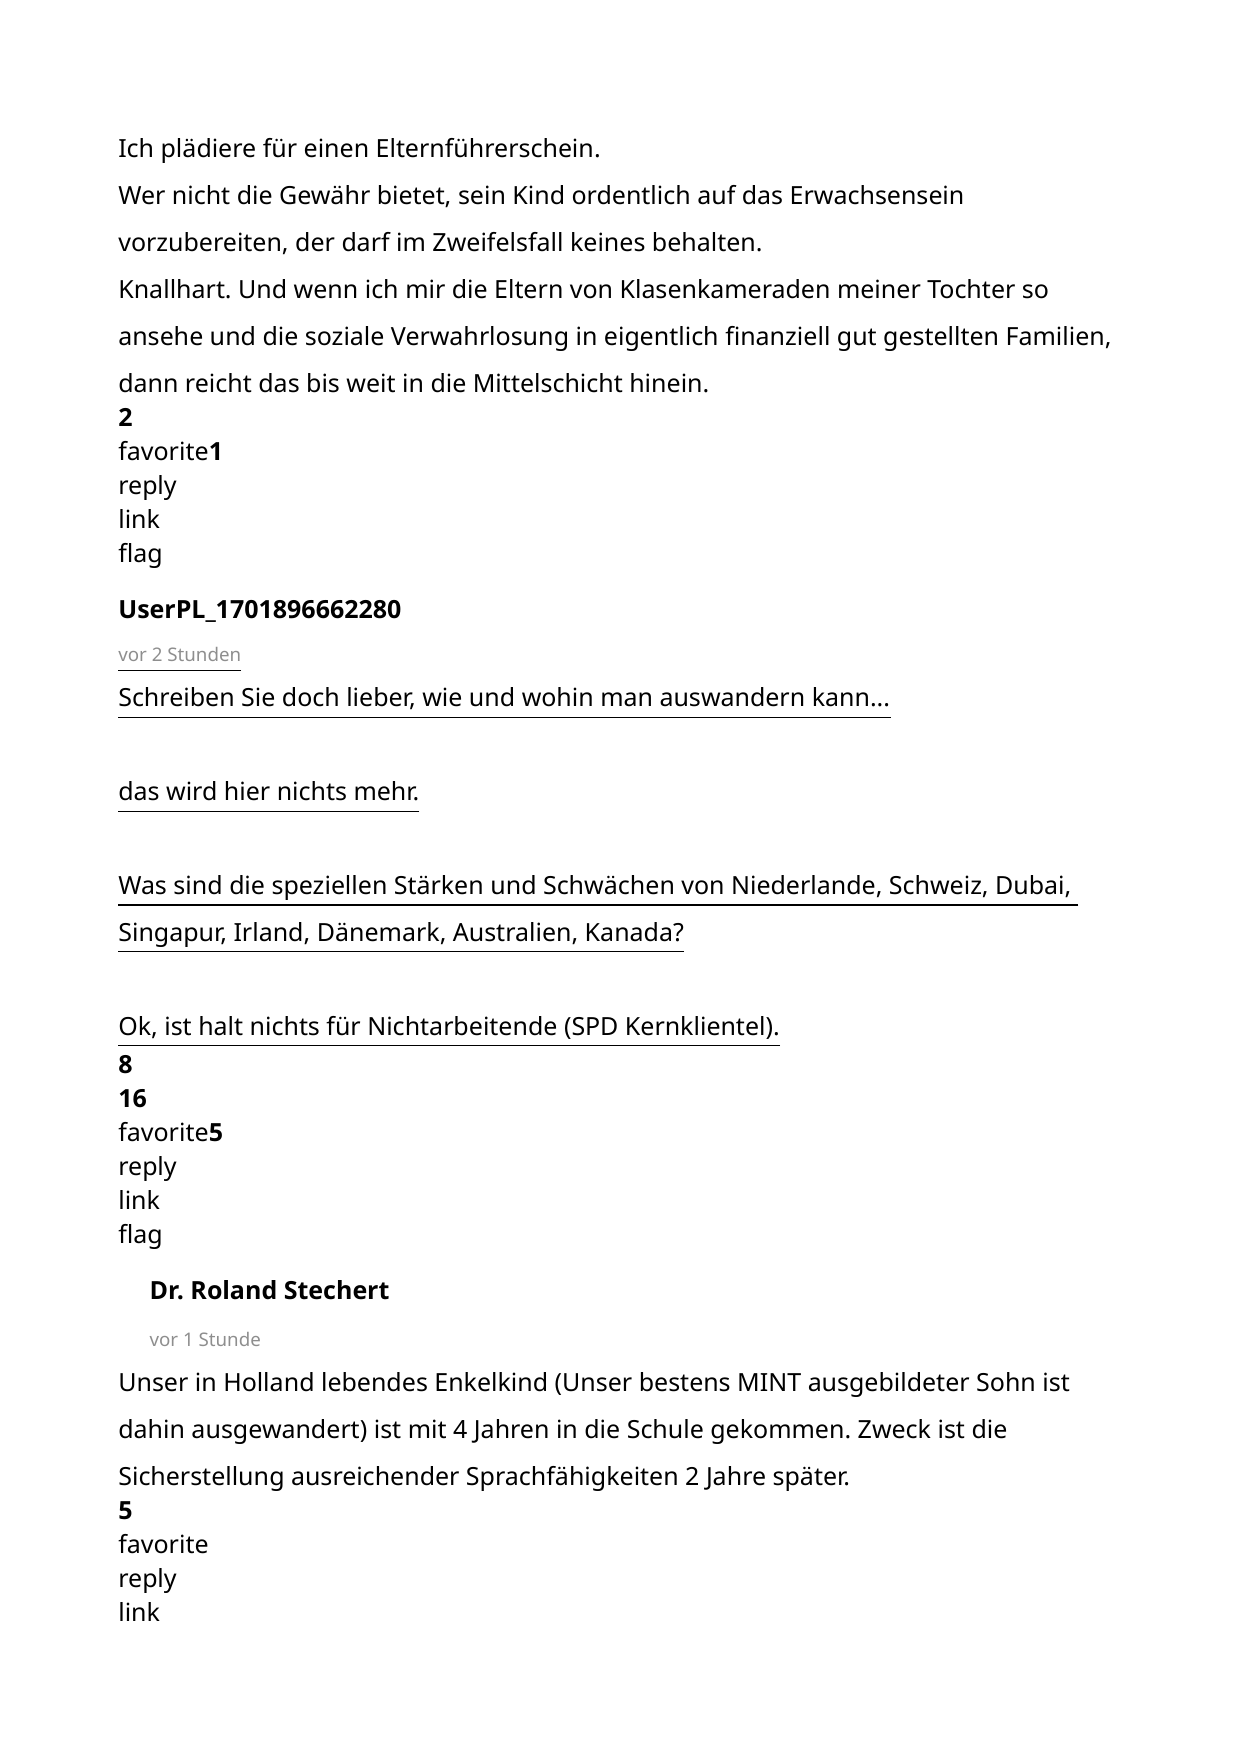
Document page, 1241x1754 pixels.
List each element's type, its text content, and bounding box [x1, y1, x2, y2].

text favorite [118, 1527, 1122, 1561]
text 2 [118, 399, 1122, 433]
text link [118, 1182, 1122, 1217]
text favorite5 [118, 1114, 1122, 1148]
text flag [118, 536, 1122, 570]
text Schreiben Sie doch lieber, wie und wohin man auswandern kann... das wird hier nichts mehr. Was sind die speziellen Stärken und Schwächen von Niederlande, Schweiz, Dubai, Singapur, Irland, Dänemark, Australien, Kanada? Ok, ist halt nichts für Nichtarbeitende (SPD Kernklientel). [118, 671, 1122, 1046]
text reply [118, 1148, 1122, 1182]
text UserPL_1701896662280 [118, 585, 1114, 626]
text link [118, 1595, 1122, 1629]
text favorite1 [118, 433, 1122, 467]
text link [118, 502, 1122, 536]
text 16 [118, 1080, 1122, 1114]
text reply [118, 467, 1122, 502]
text reply [118, 1561, 1122, 1595]
text Unser in Holland lebendes Enkelkind (Unser bestens MINT ausgebildeter Sohn ist dahin ausgewandert) ist mit 4 Jahren in die Schule gekommen. Zweck ist die Sicherstellung ausreichender Sprachfähigkeiten 2 Jahre später. [118, 1352, 1122, 1493]
text Dr. Roland Stechert [149, 1266, 1114, 1307]
text 8 [118, 1046, 1122, 1080]
text flag [118, 1217, 1122, 1251]
text vor 2 Stunden [118, 642, 1122, 671]
text vor 1 Stunde [149, 1322, 1122, 1352]
text 5 [118, 1493, 1122, 1527]
text Ich plädiere für einen Elternführerschein. Wer nicht die Gewähr bietet, sein Kind ordentlich auf das Erwachsensein vorzubereiten, der darf im Zweifelsfall keines behalten. Knallhart. Und wenn ich mir die Eltern von Klasenkameraden meiner Tochter so ansehe und die soziale Verwahrlosung in eigentlich finanziell gut gestellten Familien, dann reicht das bis weit in die Mittelschicht hinein. [118, 118, 1122, 399]
